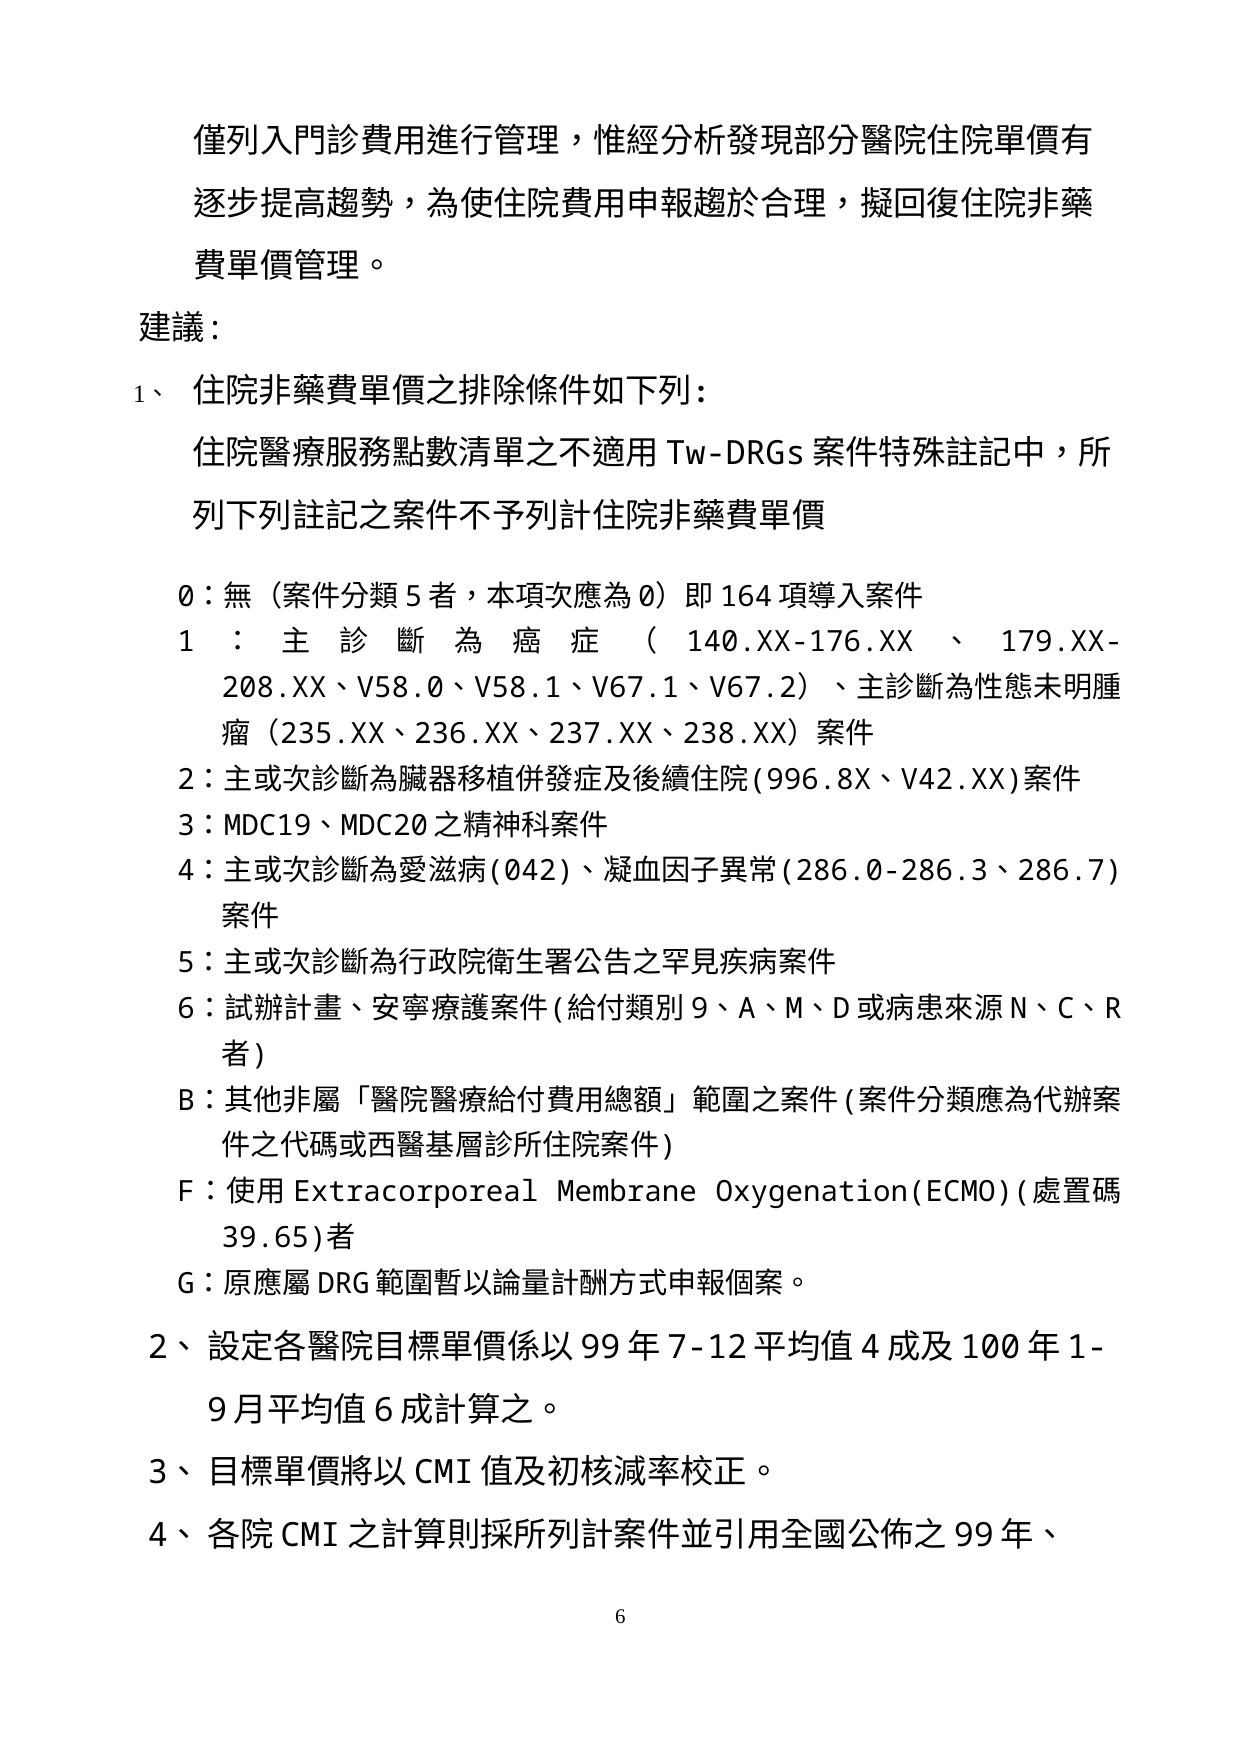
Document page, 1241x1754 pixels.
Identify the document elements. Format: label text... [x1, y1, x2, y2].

list 住院非藥費單價之排除條件如下列: [133, 346, 1122, 409]
text 1：主診斷為癌症（140.XX-176.XX、179.XX-208.XX、V58.0、V58.1、V67.1、V67.2）、主診斷為性態未明腫瘤（235.XX、236.XX、237.XX、238.XX）案件 [177, 615, 1122, 752]
text 2：主或次診斷為臟器移植併發症及後續住院(996.8X、V42.XX)案件 [177, 752, 1122, 798]
text 建議: [118, 284, 1122, 346]
list 目標單價將以CMI值及初核減率校正。 [148, 1427, 1122, 1490]
text B：其他非屬「醫院醫療給付費用總額」範圍之案件(案件分類應為代辦案件之代碼或西醫基層診所住院案件) [177, 1073, 1122, 1165]
list 設定各醫院目標單價係以99年7-12平均值4成及100年1-9月平均值6成計算之。 [148, 1302, 1122, 1427]
text F：使用Extracorporeal Membrane Oxygenation(ECMO)(處置碼39.65)者 [177, 1165, 1122, 1257]
text G：原應屬DRG範圍暫以論量計酬方式申報個案。 [177, 1257, 1122, 1302]
text 0：無（案件分類5者，本項次應為0）即164項導入案件 [177, 552, 1122, 615]
text 住院醫療服務點數清單之不適用Tw-DRGs案件特殊註記中，所列下列註記之案件不予列計住院非藥費單價 [192, 409, 1122, 534]
text 6：試辦計畫、安寧療護案件(給付類別9、A、M、D或病患來源N、C、R者) [177, 982, 1122, 1073]
text 5：主或次診斷為行政院衛生署公告之罕見疾病案件 [177, 936, 1122, 982]
text 4：主或次診斷為愛滋病(042)、凝血因子異常(286.0-286.3、286.7)案件 [177, 844, 1122, 936]
text 有關管理方案之每人非藥費單價一項，原配合TW-DRG之實施，僅列入門診費用進行管理，惟經分析發現部分醫院住院單價有逐步提高趨勢，為使住院費用申報趨於合理，擬回復住院非藥費單價管理。 [193, 96, 1122, 284]
text 3：MDC19、MDC20之精神科案件 [177, 798, 1122, 844]
list 各院CMI之計算則採所列計案件並引用全國公佈之99年、 [148, 1490, 1122, 1552]
